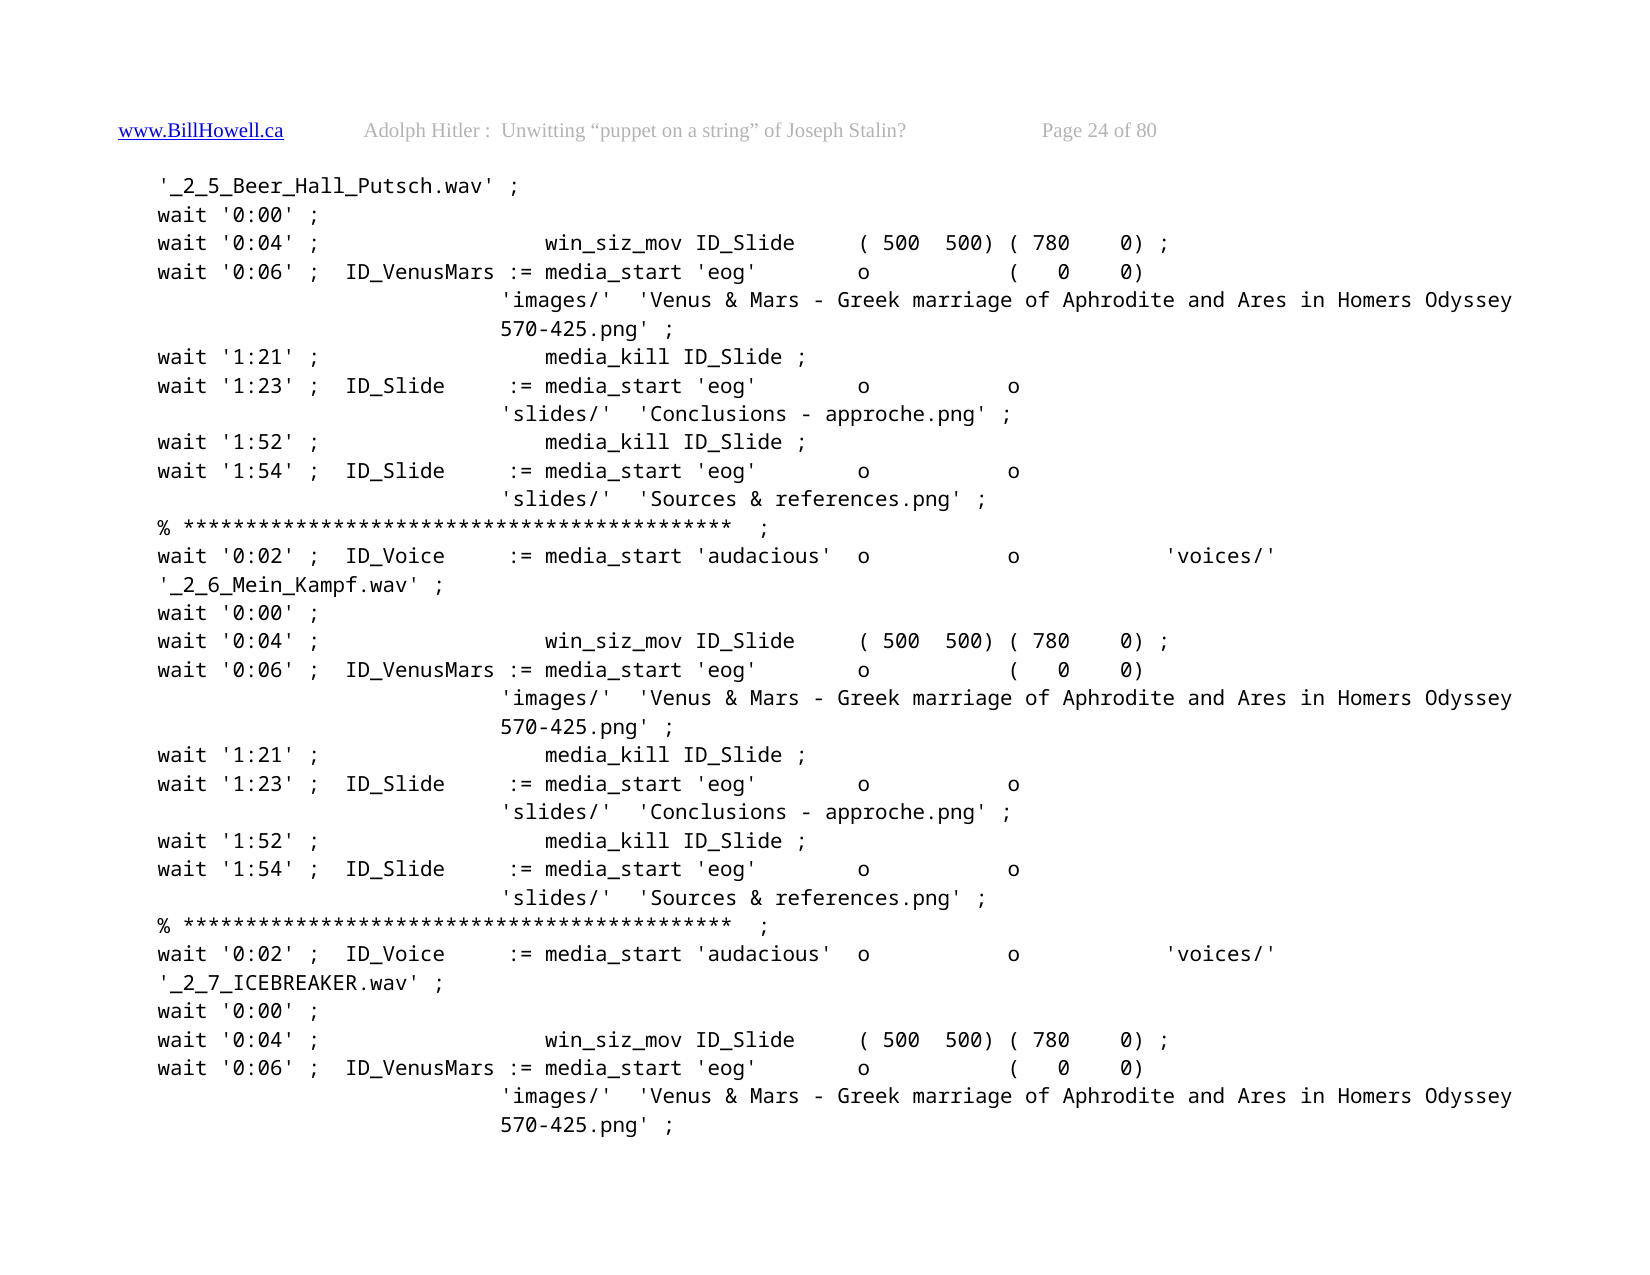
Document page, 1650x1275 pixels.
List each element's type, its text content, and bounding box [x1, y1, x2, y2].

text 'images/' 'Venus & Mars - Greek marriage of Aphrodite and Ares in Homers Odyssey 570-425.png' ; [120, 683, 1532, 740]
text 'slides/' 'Sources & references.png' ; [120, 883, 1532, 911]
text wait '0:04' ; win_siz_mov ID_Slide ( 500 500) ( 780 0) ; [120, 627, 1532, 655]
text 'slides/' 'Conclusions - approche.png' ; [120, 797, 1532, 826]
text wait '0:02' ; ID_Voice := media_start 'audacious' o o 'voices/' [120, 939, 1532, 968]
text wait '0:06' ; ID_VenusMars := media_start 'eog' o ( 0 0) [120, 655, 1532, 683]
text '_2_5_Beer_Hall_Putsch.wav' ; [120, 172, 1532, 200]
text wait '1:23' ; ID_Slide := media_start 'eog' o o [120, 769, 1532, 797]
text wait '0:06' ; ID_VenusMars := media_start 'eog' o ( 0 0) [120, 1053, 1532, 1082]
text '_2_6_Mein_Kampf.wav' ; [120, 570, 1532, 598]
text wait '1:21' ; media_kill ID_Slide ; [120, 740, 1532, 769]
text wait '0:04' ; win_siz_mov ID_Slide ( 500 500) ( 780 0) ; [120, 1025, 1532, 1053]
text wait '0:04' ; win_siz_mov ID_Slide ( 500 500) ( 780 0) ; [120, 228, 1532, 257]
text 'slides/' 'Sources & references.png' ; [120, 484, 1532, 513]
text wait '1:54' ; ID_Slide := media_start 'eog' o o [120, 854, 1532, 883]
text 'slides/' 'Conclusions - approche.png' ; [120, 399, 1532, 428]
text % ******************************************** ; [120, 513, 1532, 541]
text '_2_7_ICEBREAKER.wav' ; [120, 968, 1532, 996]
text wait '0:00' ; [120, 200, 1532, 228]
text wait '1:21' ; media_kill ID_Slide ; [120, 342, 1532, 371]
text wait '0:00' ; [120, 996, 1532, 1025]
text wait '0:00' ; [120, 598, 1532, 627]
text % ******************************************** ; [120, 911, 1532, 939]
text wait '0:06' ; ID_VenusMars := media_start 'eog' o ( 0 0) [120, 257, 1532, 285]
text 'images/' 'Venus & Mars - Greek marriage of Aphrodite and Ares in Homers Odyssey 570-425.png' ; [120, 1082, 1532, 1138]
text wait '1:23' ; ID_Slide := media_start 'eog' o o [120, 371, 1532, 399]
text 'images/' 'Venus & Mars - Greek marriage of Aphrodite and Ares in Homers Odyssey 570-425.png' ; [120, 285, 1532, 342]
text wait '1:52' ; media_kill ID_Slide ; [120, 428, 1532, 456]
text wait '1:52' ; media_kill ID_Slide ; [120, 826, 1532, 854]
text wait '0:02' ; ID_Voice := media_start 'audacious' o o 'voices/' [120, 541, 1532, 570]
text wait '1:54' ; ID_Slide := media_start 'eog' o o [120, 456, 1532, 484]
